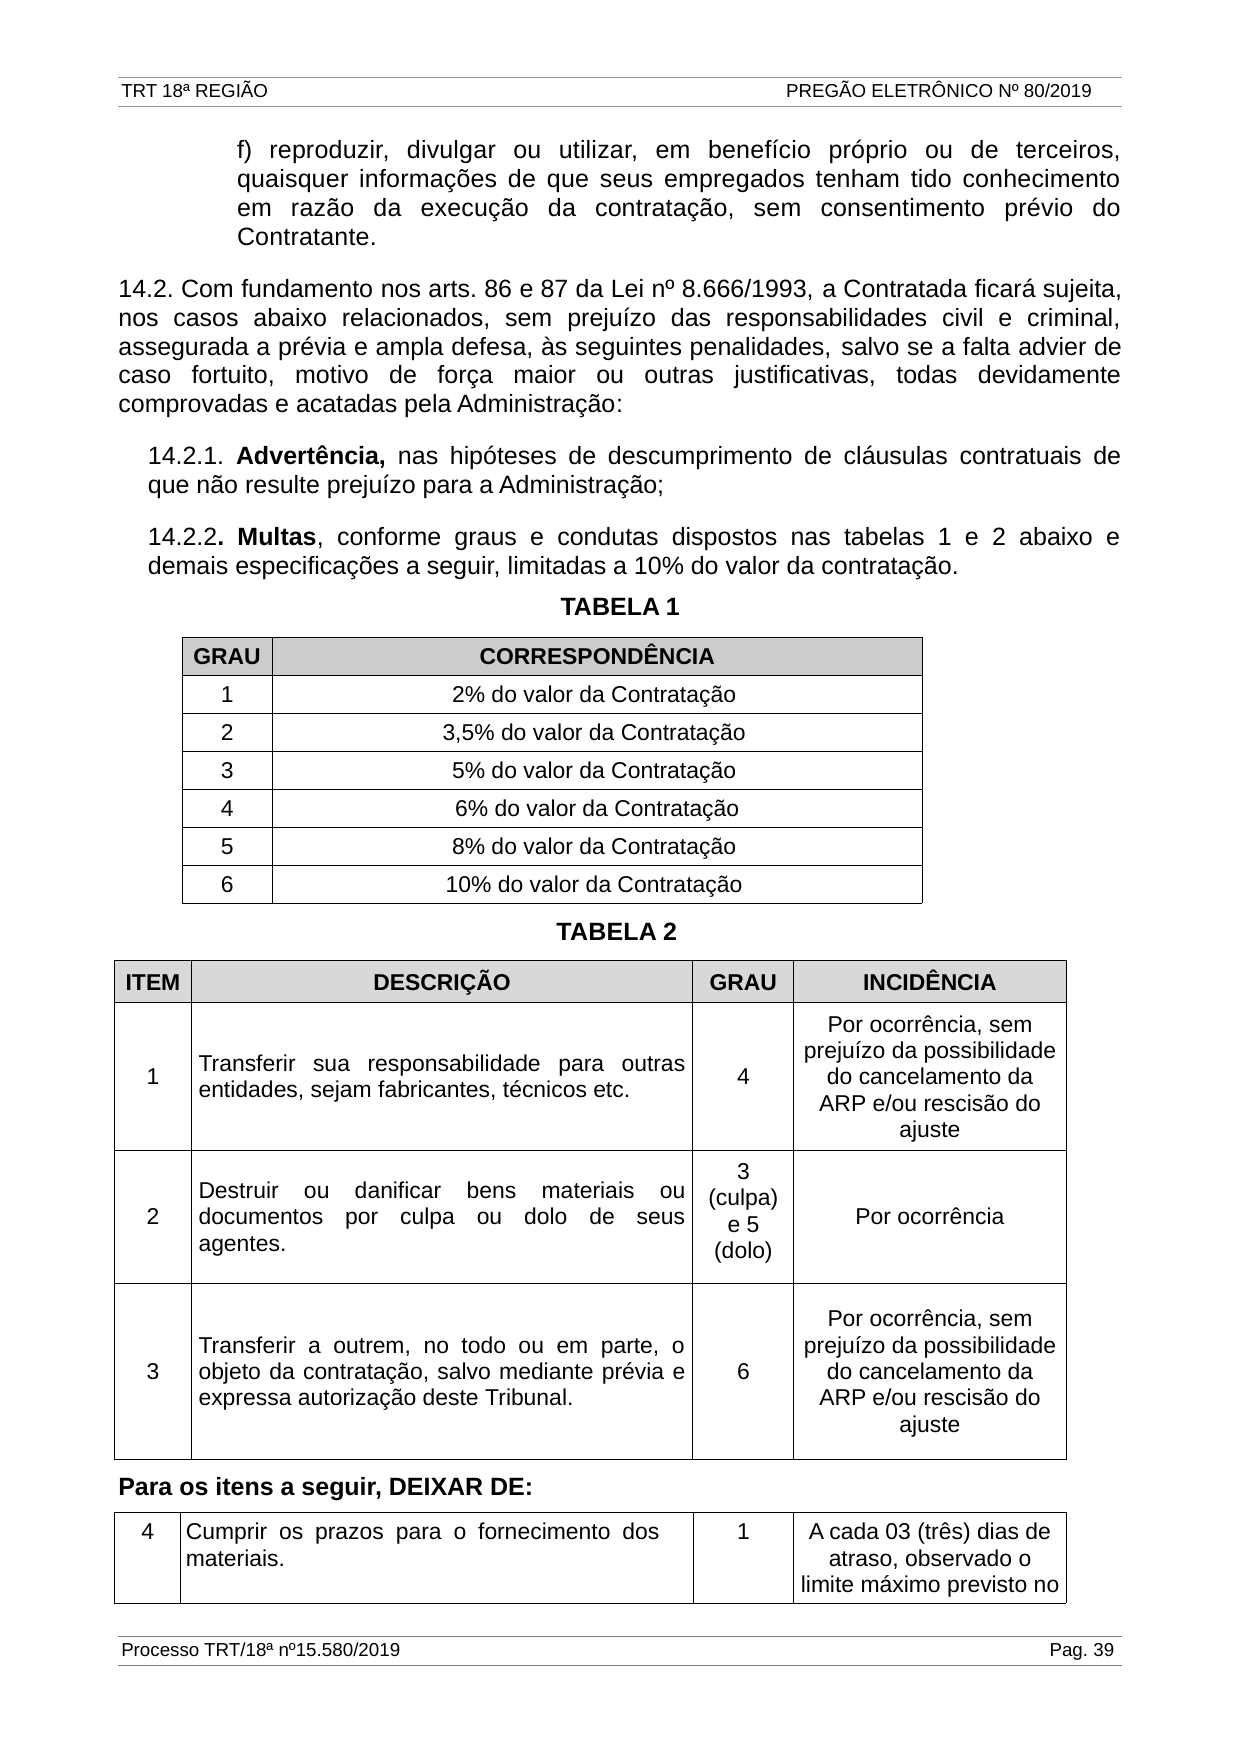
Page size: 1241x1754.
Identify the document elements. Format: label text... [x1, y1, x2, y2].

table_cell 4 [693, 1003, 793, 1149]
table_cell 6 [183, 866, 272, 903]
table_header DESCRIÇÃO [192, 961, 692, 1002]
table_header INCIDÊNCIA [794, 961, 1066, 1002]
table_cell Destruir ou danificar bens materiais ou documentos por culpa ou dolo de seus agentes. [192, 1151, 692, 1282]
text TABELA 2 [118, 917, 1122, 946]
table_cell 3 (culpa) e 5 (dolo) [693, 1151, 793, 1282]
text f) reproduzir, divulgar ou utilizar, em benefício próprio ou de terceiros, quaisquer informações de que seus empregados tenham tido conhecimento em razão da execução da contratação, sem consentimento prévio do Contratante. [237, 136, 1122, 251]
text Para os itens a seguir, DEIXAR DE: [118, 1472, 1122, 1501]
table_cell 2% do valor da Contratação [273, 676, 922, 713]
table_cell 1 [115, 1003, 191, 1149]
table_cell 4 [183, 790, 272, 827]
table_cell 2 [115, 1151, 191, 1282]
table_header Cumprir os prazos para o fornecimento dos materiais. [181, 1513, 693, 1603]
table_cell 8% do valor da Contratação [273, 828, 922, 865]
text TABELA 1 [118, 592, 1122, 620]
table_cell 1 [183, 676, 272, 713]
table_header CORRESPONDÊNCIA [273, 638, 922, 675]
table_header GRAU [183, 638, 272, 675]
table_cell 5 [183, 828, 272, 865]
text 14.2. Com fundamento nos arts. 86 e 87 da Lei nº 8.666/1993, a Contratada ficará sujeita, nos casos abaixo relacionados, sem prejuízo das responsabilidades civil e criminal, assegurada a prévia e ampla defesa, às seguintes penalidades, salvo se a falta advier de caso fortuito, motivo de força maior ou outras justificativas, todas devidamente comprovadas e acatadas pela Administração: [118, 274, 1122, 418]
table_cell 5% do valor da Contratação [273, 752, 922, 789]
table_cell Por ocorrência, sem prejuízo da possibilidade do cancelamento da ARP e/ou rescisão do ajuste [794, 1284, 1066, 1459]
table_cell 3,5% do valor da Contratação [273, 714, 922, 751]
table_cell 6% do valor da Contratação [273, 790, 922, 827]
table_cell Transferir sua responsabilidade para outras entidades, sejam fabricantes, técnicos etc. [192, 1003, 692, 1149]
table_cell 10% do valor da Contratação [273, 866, 922, 903]
table_cell Por ocorrência, sem prejuízo da possibilidade do cancelamento da ARP e/ou rescisão do ajuste [794, 1003, 1066, 1149]
table_cell 3 [183, 752, 272, 789]
table_cell Por ocorrência [794, 1151, 1066, 1282]
text 14.2.2. Multas, conforme graus e condutas dispostos nas tabelas 1 e 2 abaixo e demais especificações a seguir, limitadas a 10% do valor da contratação. [148, 522, 1122, 580]
table_header ITEM [115, 961, 191, 1002]
table_header 1 [694, 1513, 793, 1603]
table_header GRAU [693, 961, 793, 1002]
table_cell 6 [693, 1284, 793, 1459]
table_cell 2 [183, 714, 272, 751]
text 14.2.1. Advertência, nas hipóteses de descumprimento de cláusulas contratuais de que não resulte prejuízo para a Administração; [148, 441, 1122, 499]
table_header A cada 03 (três) dias de atraso, observado o limite máximo previsto no [794, 1513, 1066, 1603]
table_cell Transferir a outrem, no todo ou em parte, o objeto da contratação, salvo mediante prévia e expressa autorização deste Tribunal. [192, 1284, 692, 1459]
table_header 4 [115, 1513, 180, 1603]
table_cell 3 [115, 1284, 191, 1459]
